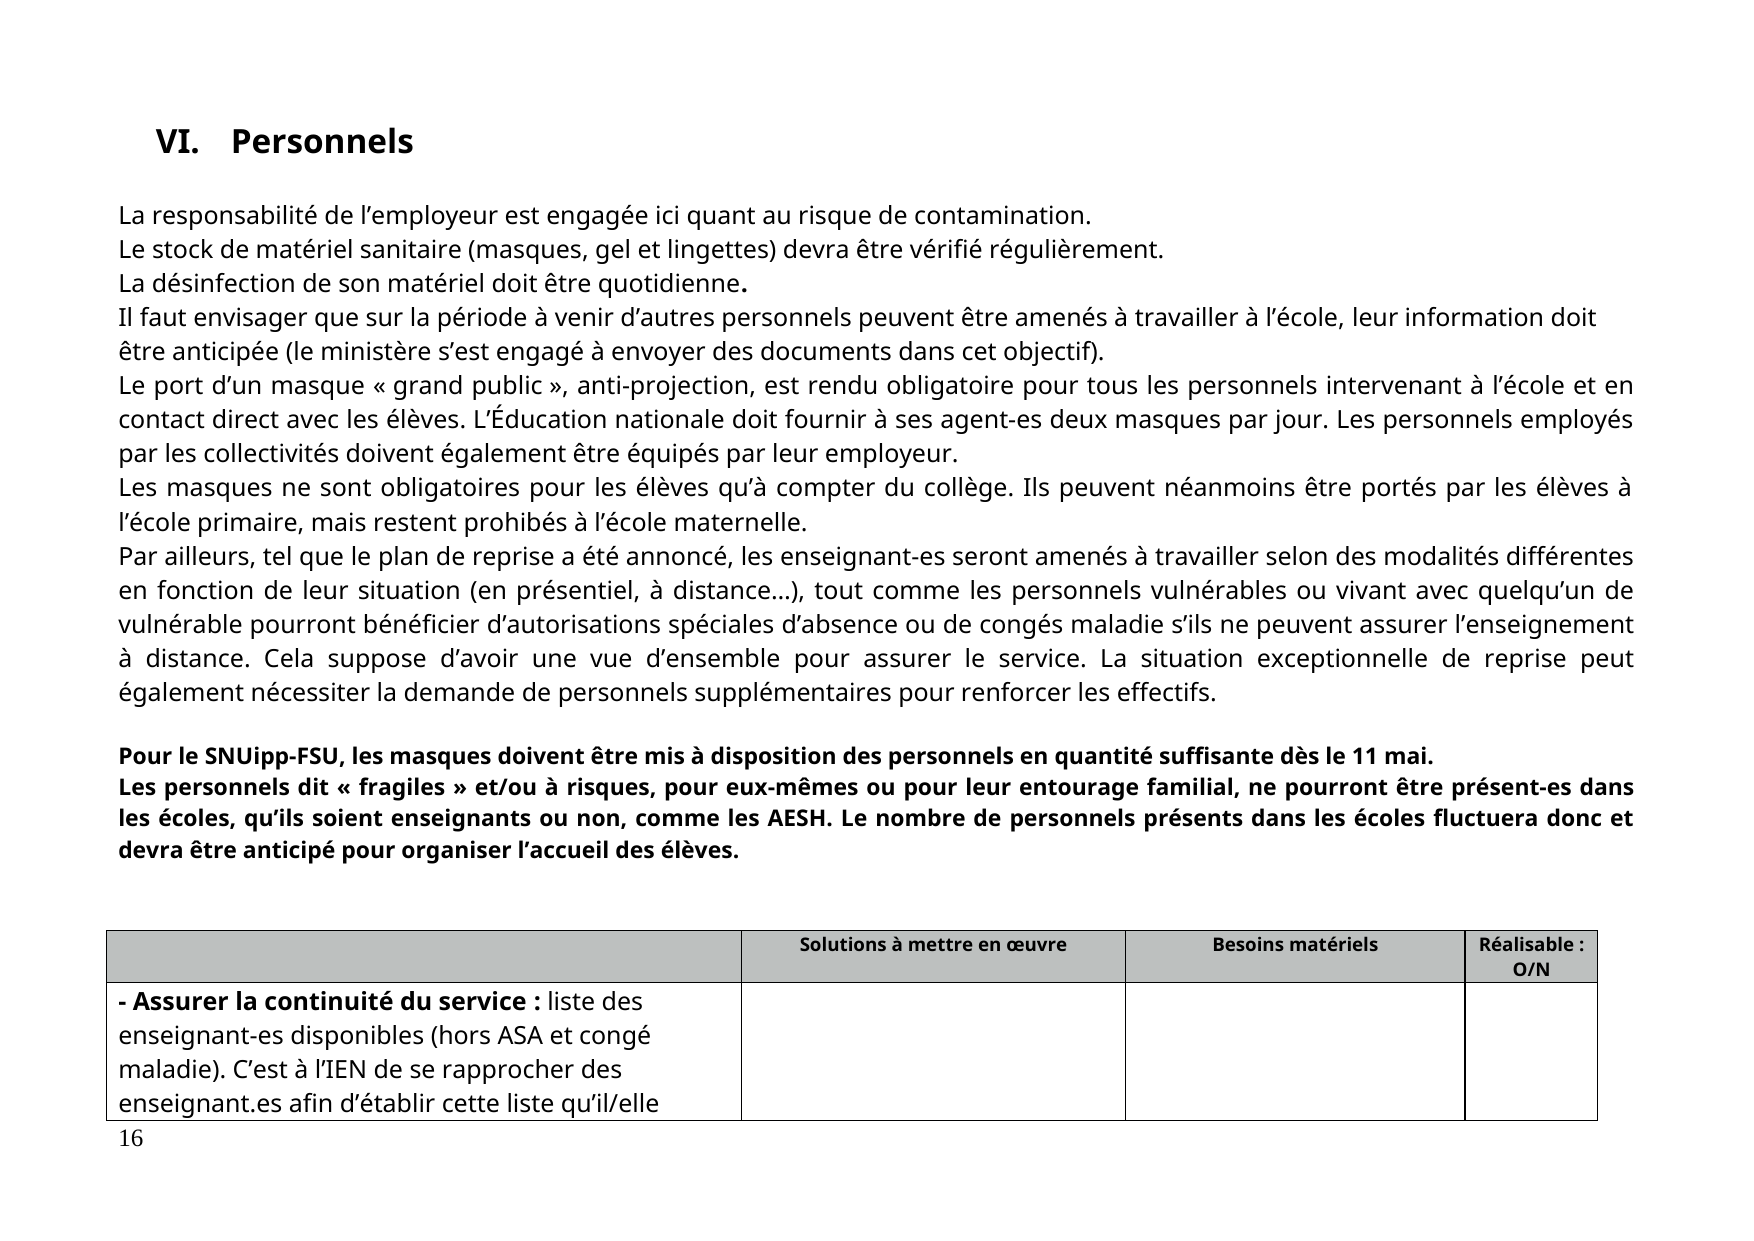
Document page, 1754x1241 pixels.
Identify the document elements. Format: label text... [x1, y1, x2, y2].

text Les personnels dit « fragiles » et/ou à risques, pour eux-mêmes ou pour leur entourage familial, ne pourront être présent-es dans les écoles, qu’ils soient enseignants ou non, comme les AESH. Le nombre de personnels présents dans les écoles fluctuera donc et devra être anticipé pour organiser l’accueil des élèves. [118, 771, 1636, 865]
text Le port d’un masque « grand public », anti-projection, est rendu obligatoire pour tous les personnels intervenant à l’école et en contact direct avec les élèves. L’Éducation nationale doit fournir à ses agent-es deux masques par jour. Les personnels employés par les collectivités doivent également être équipés par leur employeur. [118, 368, 1636, 470]
table_header Réalisable : O/N [1466, 931, 1597, 982]
list Personnels [156, 118, 1636, 163]
table_cell [1466, 983, 1597, 1119]
table_cell [742, 983, 1125, 1119]
table_cell - Assurer la continuité du service : liste des enseignant-es disponibles (hors ASA et congé maladie). C’est à l’IEN de se rapprocher des enseignant.es afin d’établir cette liste qu’il/elle [107, 983, 741, 1119]
text Le stock de matériel sanitaire (masques, gel et lingettes) devra être vérifié régulièrement. [118, 232, 1636, 266]
table_header Solutions à mettre en œuvre [742, 931, 1125, 982]
text Les masques ne sont obligatoires pour les élèves qu’à compter du collège. Ils peuvent néanmoins être portés par les élèves à l’école primaire, mais restent prohibés à l’école maternelle. [118, 470, 1636, 538]
text Pour le SNUipp-FSU, les masques doivent être mis à disposition des personnels en quantité suffisante dès le 11 mai. [118, 740, 1636, 771]
text Il faut envisager que sur la période à venir d’autres personnels peuvent être amenés à travailler à l’école, leur information doit être anticipée (le ministère s’est engagé à envoyer des documents dans cet objectif). [118, 300, 1636, 368]
table_header [107, 931, 741, 982]
text La désinfection de son matériel doit être quotidienne. [118, 266, 1636, 300]
table_header Besoins matériels [1126, 931, 1464, 982]
table_cell [1126, 983, 1464, 1119]
text Par ailleurs, tel que le plan de reprise a été annoncé, les enseignant-es seront amenés à travailler selon des modalités différentes en fonction de leur situation (en présentiel, à distance…), tout comme les personnels vulnérables ou vivant avec quelqu’un de vulnérable pourront bénéficier d’autorisations spéciales d’absence ou de congés maladie s’ils ne peuvent assurer l’enseignement à distance. Cela suppose d’avoir une vue d’ensemble pour assurer le service. La situation exceptionnelle de reprise peut également nécessiter la demande de personnels supplémentaires pour renforcer les effectifs. [118, 538, 1636, 708]
text La responsabilité de l’employeur est engagée ici quant au risque de contamination. [118, 198, 1636, 232]
